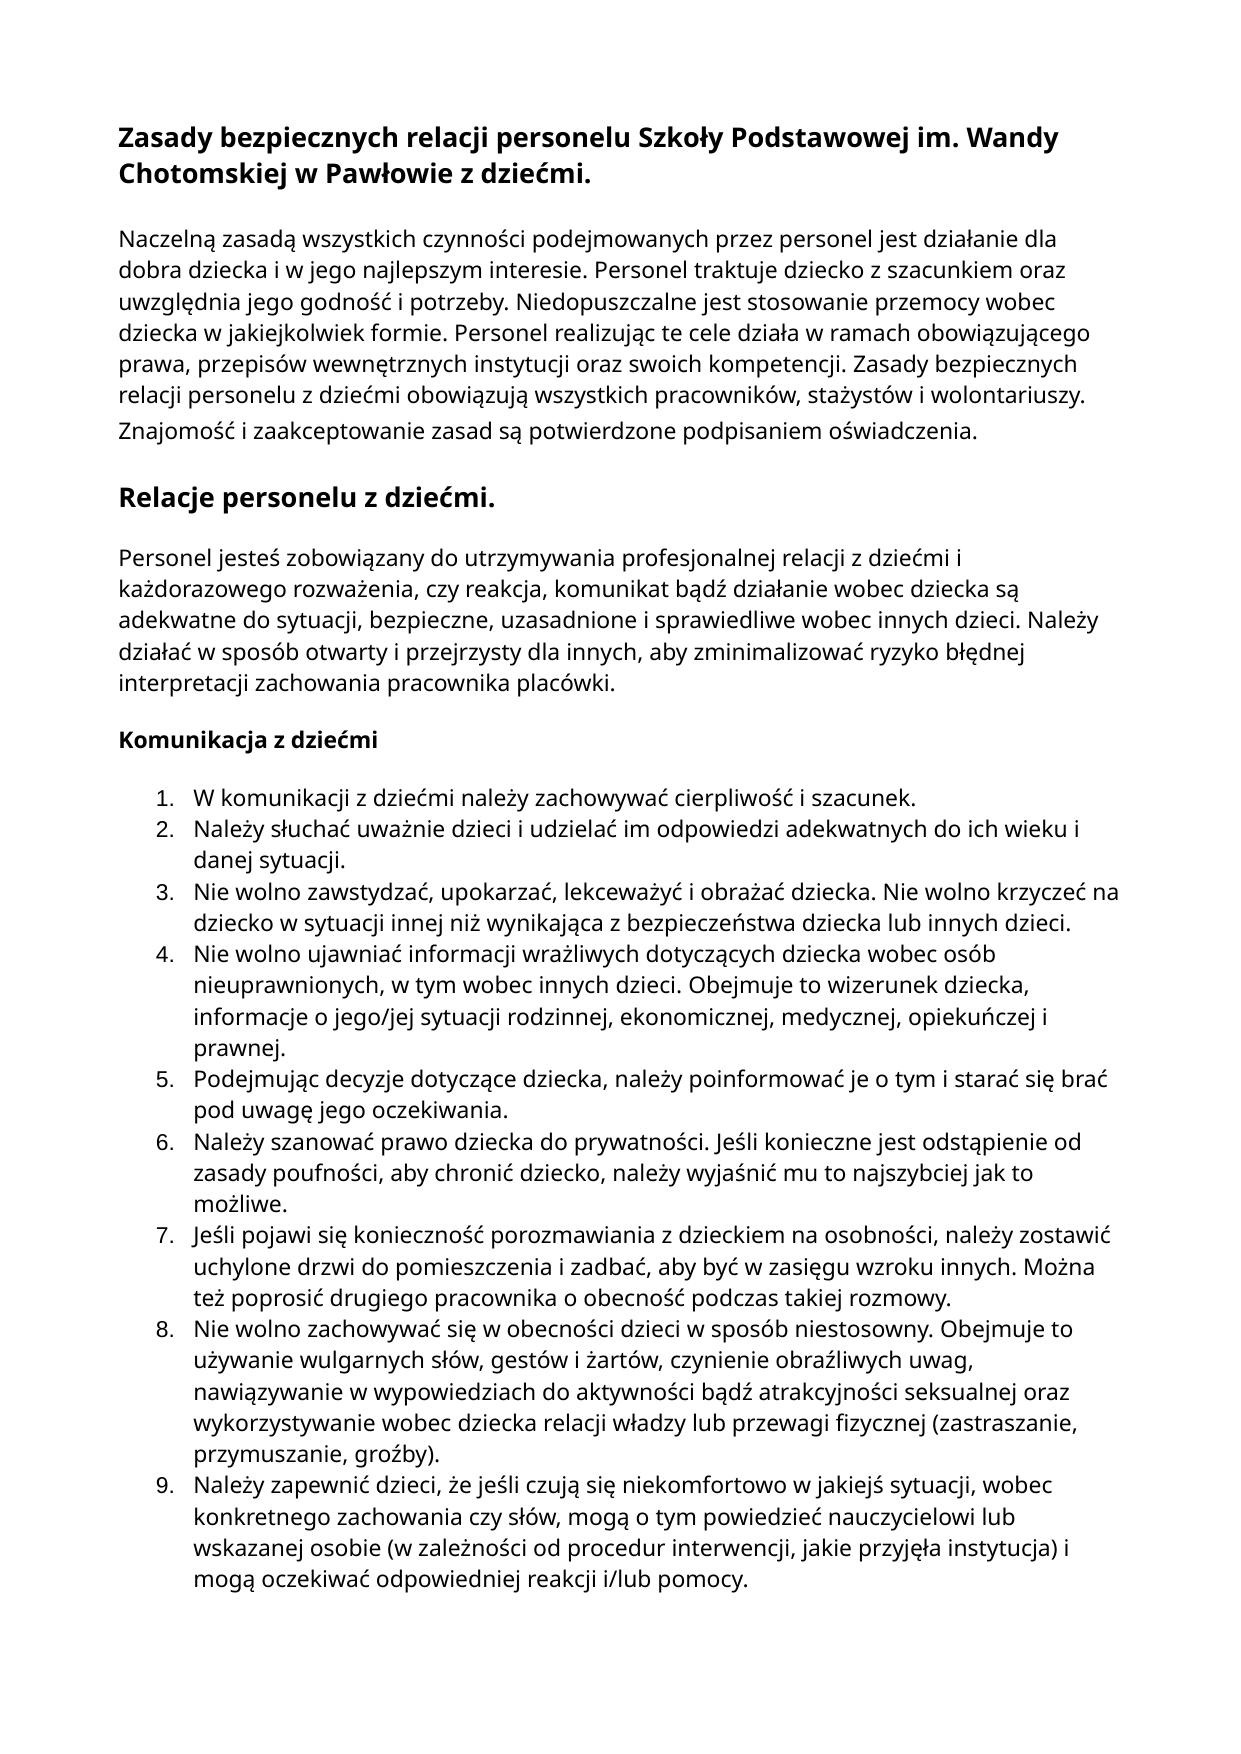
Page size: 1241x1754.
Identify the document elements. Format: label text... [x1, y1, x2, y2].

list Nie wolno zawstydzać, upokarzać, lekceważyć i obrażać dziecka. Nie wolno krzyczeć na dziecko w sytuacji innej niż wynikająca z bezpieczeństwa dziecka lub innych dzieci. [156, 876, 1122, 938]
list W komunikacji z dziećmi należy zachowywać cierpliwość i szacunek. [156, 782, 1122, 813]
text Zasady bezpiecznych relacji personelu Szkoły Podstawowej im. Wandy Chotomskiej w Pawłowie z dziećmi. [118, 118, 1122, 192]
list Nie wolno zachowywać się w obecności dzieci w sposób niestosowny. Obejmuje to używanie wulgarnych słów, gestów i żartów, czynienie obraźliwych uwag, nawiązywanie w wypowiedziach do aktywności bądź atrakcyjności seksualnej oraz wykorzystywanie wobec dziecka relacji władzy lub przewagi fizycznej (zastraszanie, przymuszanie, groźby). [156, 1313, 1122, 1469]
list Należy szanować prawo dziecka do prywatności. Jeśli konieczne jest odstąpienie od zasady poufności, aby chronić dziecko, należy wyjaśnić mu to najszybciej jak to możliwe. [156, 1126, 1122, 1219]
text Personel jesteś zobowiązany do utrzymywania profesjonalnej relacji z dziećmi i każdorazowego rozważenia, czy reakcja, komunikat bądź działanie wobec dziecka są adekwatne do sytuacji, bezpieczne, uzasadnione i sprawiedliwe wobec innych dzieci. Należy działać w sposób otwarty i przejrzysty dla innych, aby zminimalizować ryzyko błędnej interpretacji zachowania pracownika placówki. [118, 542, 1122, 698]
text Naczelną zasadą wszystkich czynności podejmowanych przez personel jest działanie dla dobra dziecka i w jego najlepszym interesie. Personel traktuje dziecko z szacunkiem oraz uwzględnia jego godność i potrzeby. Niedopuszczalne jest stosowanie przemocy wobec dziecka w jakiejkolwiek formie. Personel realizując te cele działa w ramach obowiązującego prawa, przepisów wewnętrznych instytucji oraz swoich kompetencji. Zasady bezpiecznych relacji personelu z dziećmi obowiązują wszystkich pracowników, stażystów i wolontariuszy. Znajomość i zaakceptowanie zasad są potwierdzone podpisaniem oświadczenia. [118, 223, 1122, 447]
list Nie wolno ujawniać informacji wrażliwych dotyczących dziecka wobec osób nieuprawnionych, w tym wobec innych dzieci. Obejmuje to wizerunek dziecka, informacje o jego/jej sytuacji rodzinnej, ekonomicznej, medycznej, opiekuńczej i prawnej. [156, 938, 1122, 1063]
list Podejmując decyzje dotyczące dziecka, należy poinformować je o tym i starać się brać pod uwagę jego oczekiwania. [156, 1063, 1122, 1126]
text Relacje personelu z dziećmi. [118, 478, 1122, 515]
list Należy słuchać uważnie dzieci i udzielać im odpowiedzi adekwatnych do ich wieku i danej sytuacji. [156, 813, 1122, 876]
list Należy zapewnić dzieci, że jeśli czują się niekomfortowo w jakiejś sytuacji, wobec konkretnego zachowania czy słów, mogą o tym powiedzieć nauczycielowi lub wskazanej osobie (w zależności od procedur interwencji, jakie przyjęła instytucja) i mogą oczekiwać odpowiedniej reakcji i/lub pomocy. [156, 1469, 1122, 1594]
text Komunikacja z dziećmi [118, 724, 1122, 756]
list Jeśli pojawi się konieczność porozmawiania z dzieckiem na osobności, należy zostawić uchylone drzwi do pomieszczenia i zadbać, aby być w zasięgu wzroku innych. Można też poprosić drugiego pracownika o obecność podczas takiej rozmowy. [156, 1219, 1122, 1313]
